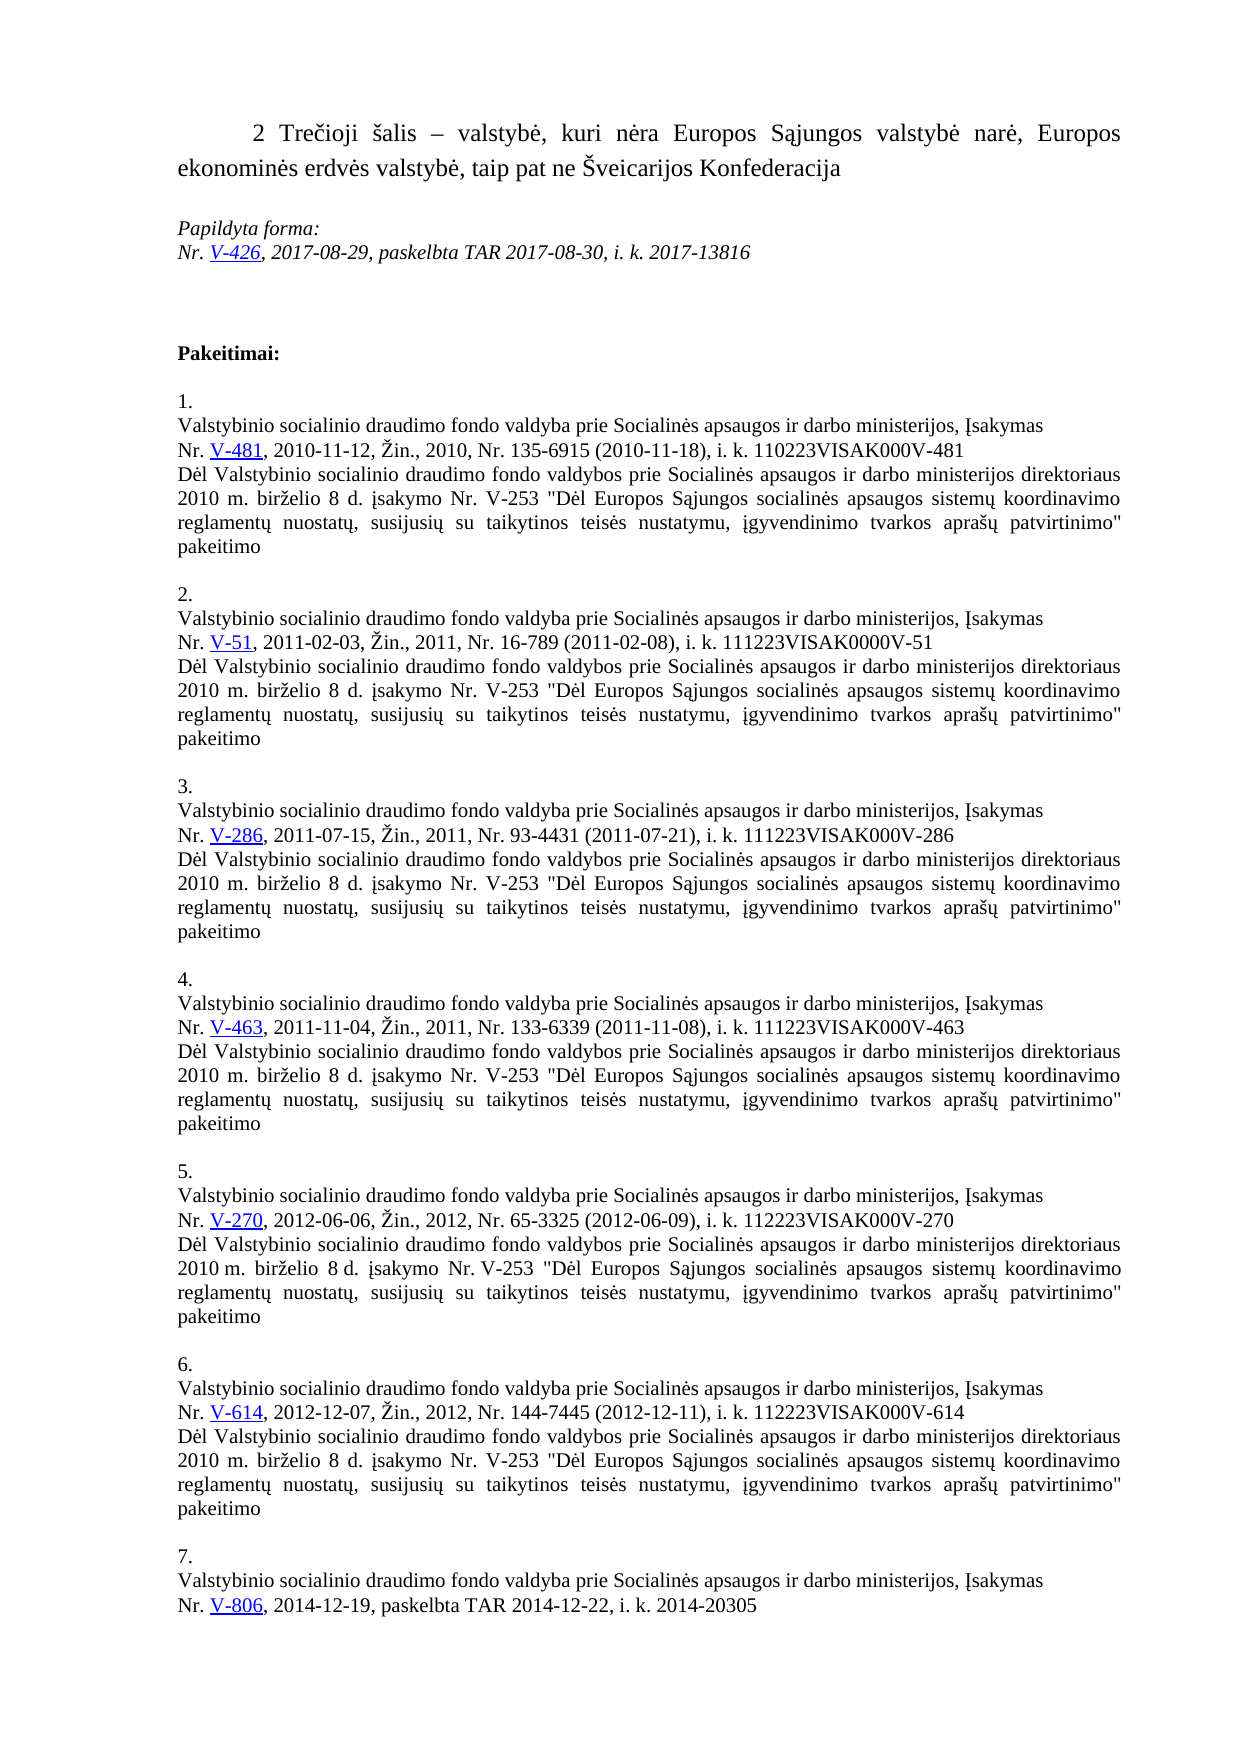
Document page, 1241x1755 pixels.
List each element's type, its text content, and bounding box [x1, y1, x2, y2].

text Dėl Valstybinio socialinio draudimo fondo valdybos prie Socialinės apsaugos ir darbo ministerijos direktoriaus 2010 m. birželio 8 d. įsakymo Nr. V-253 "Dėl Europos Sąjungos socialinės apsaugos sistemų koordinavimo reglamentų nuostatų, susijusių su taikytinos teisės nustatymu, įgyvendinimo tvarkos aprašų patvirtinimo" pakeitimo [177, 847, 1122, 943]
text Nr. V-51, 2011-02-03, Žin., 2011, Nr. 16-789 (2011-02-08), i. k. 111223VISAK0000V-51 [177, 630, 1122, 654]
text 4. [177, 967, 1122, 991]
text Nr. V-481, 2010-11-12, Žin., 2010, Nr. 135-6915 (2010-11-18), i. k. 110223VISAK000V-481 [177, 437, 1122, 462]
text Dėl Valstybinio socialinio draudimo fondo valdybos prie Socialinės apsaugos ir darbo ministerijos direktoriaus 2010 m. birželio 8 d. įsakymo Nr. V-253 "Dėl Europos Sąjungos socialinės apsaugos sistemų koordinavimo reglamentų nuostatų, susijusių su taikytinos teisės nustatymu, įgyvendinimo tvarkos aprašų patvirtinimo" pakeitimo [177, 462, 1122, 558]
text Valstybinio socialinio draudimo fondo valdyba prie Socialinės apsaugos ir darbo ministerijos, Įsakymas [177, 991, 1122, 1015]
text Nr. V-270, 2012-06-06, Žin., 2012, Nr. 65-3325 (2012-06-09), i. k. 112223VISAK000V-270 [177, 1207, 1122, 1232]
text Valstybinio socialinio draudimo fondo valdyba prie Socialinės apsaugos ir darbo ministerijos, Įsakymas [177, 606, 1122, 630]
text 2. [177, 582, 1122, 606]
text Dėl Valstybinio socialinio draudimo fondo valdybos prie Socialinės apsaugos ir darbo ministerijos direktoriaus 2010 m. birželio 8 d. įsakymo Nr. V-253 "Dėl Europos Sąjungos socialinės apsaugos sistemų koordinavimo reglamentų nuostatų, susijusių su taikytinos teisės nustatymu, įgyvendinimo tvarkos aprašų patvirtinimo" pakeitimo [177, 1424, 1122, 1520]
text 6. [177, 1352, 1122, 1376]
text 5. [177, 1159, 1122, 1183]
text Valstybinio socialinio draudimo fondo valdyba prie Socialinės apsaugos ir darbo ministerijos, Įsakymas [177, 1183, 1122, 1207]
text Dėl Valstybinio socialinio draudimo fondo valdybos prie Socialinės apsaugos ir darbo ministerijos direktoriaus 2010 m. birželio 8 d. įsakymo Nr. V-253 "Dėl Europos Sąjungos socialinės apsaugos sistemų koordinavimo reglamentų nuostatų, susijusių su taikytinos teisės nustatymu, įgyvendinimo tvarkos aprašų patvirtinimo" pakeitimo [177, 1232, 1122, 1328]
text 7. [177, 1544, 1122, 1568]
text Valstybinio socialinio draudimo fondo valdyba prie Socialinės apsaugos ir darbo ministerijos, Įsakymas [177, 1376, 1122, 1400]
text Valstybinio socialinio draudimo fondo valdyba prie Socialinės apsaugos ir darbo ministerijos, Įsakymas [177, 413, 1122, 437]
text Valstybinio socialinio draudimo fondo valdyba prie Socialinės apsaugos ir darbo ministerijos, Įsakymas [177, 798, 1122, 822]
text Papildyta forma: [177, 216, 1122, 240]
text Nr. V-426, 2017-08-29, paskelbta TAR 2017-08-30, i. k. 2017-13816 [177, 240, 1122, 264]
text Nr. V-614, 2012-12-07, Žin., 2012, Nr. 144-7445 (2012-12-11), i. k. 112223VISAK000V-614 [177, 1400, 1122, 1424]
text Nr. V-463, 2011-11-04, Žin., 2011, Nr. 133-6339 (2011-11-08), i. k. 111223VISAK000V-463 [177, 1015, 1122, 1039]
text 1. [177, 389, 1122, 413]
text Valstybinio socialinio draudimo fondo valdyba prie Socialinės apsaugos ir darbo ministerijos, Įsakymas [177, 1568, 1122, 1592]
text Dėl Valstybinio socialinio draudimo fondo valdybos prie Socialinės apsaugos ir darbo ministerijos direktoriaus 2010 m. birželio 8 d. įsakymo Nr. V-253 "Dėl Europos Sąjungos socialinės apsaugos sistemų koordinavimo reglamentų nuostatų, susijusių su taikytinos teisės nustatymu, įgyvendinimo tvarkos aprašų patvirtinimo" pakeitimo [177, 1039, 1122, 1135]
text Nr. V-286, 2011-07-15, Žin., 2011, Nr. 93-4431 (2011-07-21), i. k. 111223VISAK000V-286 [177, 822, 1122, 847]
text 2 Trečioji šalis – valstybė, kuri nėra Europos Sąjungos valstybė narė, Europos ekonominės erdvės valstybė, taip pat ne Šveicarijos Konfederacija [177, 118, 1122, 187]
text Nr. V-806, 2014-12-19, paskelbta TAR 2014-12-22, i. k. 2014-20305 [177, 1592, 1122, 1617]
text Pakeitimai: [177, 341, 1122, 365]
text 3. [177, 774, 1122, 798]
text Dėl Valstybinio socialinio draudimo fondo valdybos prie Socialinės apsaugos ir darbo ministerijos direktoriaus 2010 m. birželio 8 d. įsakymo Nr. V-253 "Dėl Europos Sąjungos socialinės apsaugos sistemų koordinavimo reglamentų nuostatų, susijusių su taikytinos teisės nustatymu, įgyvendinimo tvarkos aprašų patvirtinimo" pakeitimo [177, 654, 1122, 750]
